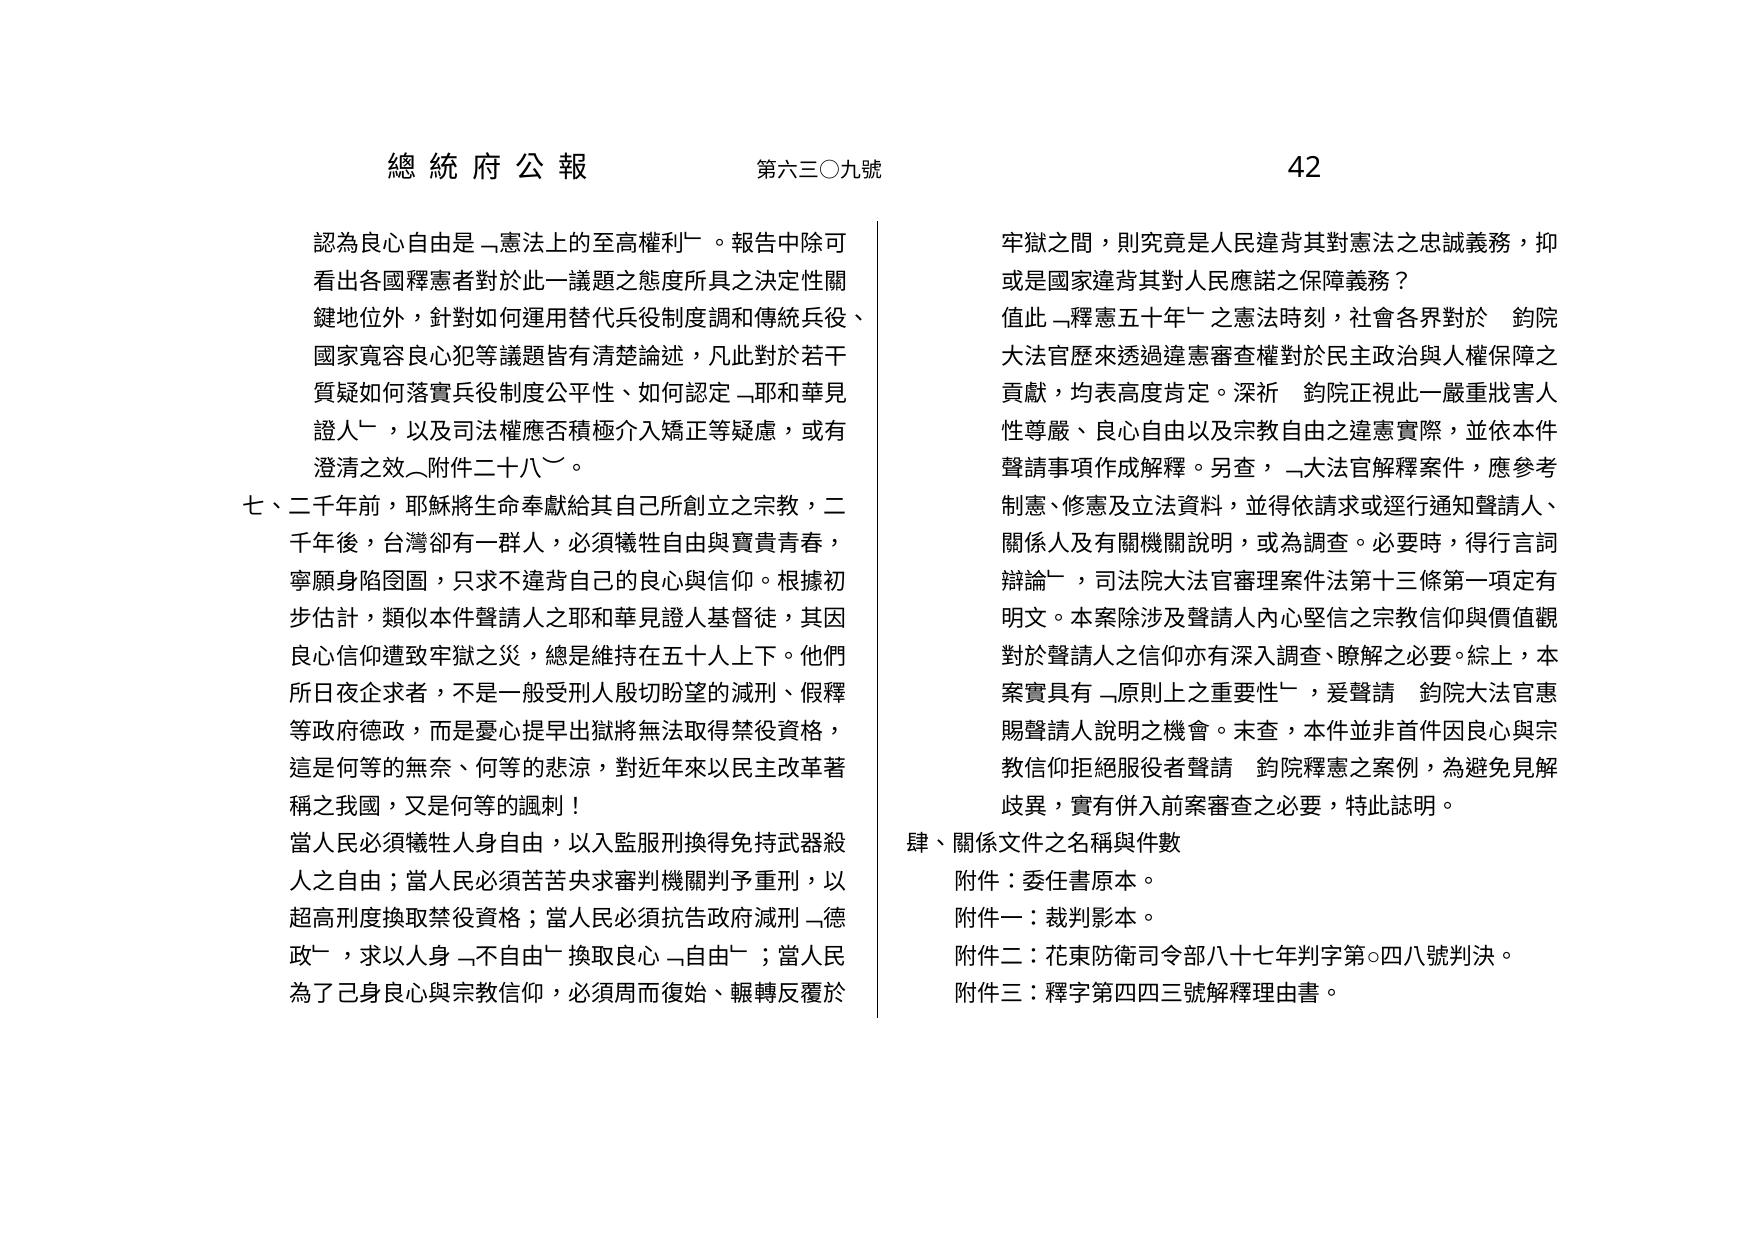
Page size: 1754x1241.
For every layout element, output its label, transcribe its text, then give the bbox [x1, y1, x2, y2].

text 附件一：裁判影本。 [954, 897, 1559, 934]
text 附件二：花東防衛司令部八十七年判字第○四八號判決。 [954, 934, 1559, 972]
text 附件：委任書原本。 [954, 859, 1559, 897]
text 附件三：釋字第四四三號解釋理由書。 [954, 972, 1559, 1009]
text 七、二千年前，耶穌將生命奉獻給其自己所創立之宗教，二千年後，台灣卻有一群人，必須犧牲自由與寶貴青春，寧願身陷囹圄，只求不違背自己的良心與信仰。根據初步估計，類似本件聲請人之耶和華見證人基督徒，其因良心信仰遭致牢獄之災，總是維持在五十人上下。他們所日夜企求者，不是一般受刑人殷切盼望的減刑、假釋等政府德政，而是憂心提早出獄將無法取得禁役資格，這是何等的無奈、何等的悲涼，對近年來以民主改革著稱之我國，又是何等的諷刺！ [242, 484, 847, 822]
text 另本案代理人茲並提出﹁守望台聖經書社︵Watch Tower Bible and Tract Society︶﹂針對﹁耶和華見證人﹂基督徒本於良心與信仰拒服兵役乙事，仿效美國法庭之友制度出具之說明報告，其中除具體說明如何認定﹁耶和華見證人﹂基督徒之資格與標準，避免浮濫不公之弊端外，對於美國、德國、希臘等國處理相同爭端之最新概況以及歐洲人權法院︵European Court of Human Rights︶之相關判決亦有詳細引介。以德國為例，聯邦憲法法院即認為重複對於耶和華見證人以及其拒絕履行兵役義務判刑是不適當的，甚至進一步認為良心自由是﹁憲法上的至高權利﹂。報告中除可看出各國釋憲者對於此一議題之態度所具之決定性關鍵地位外，針對如何運用替代兵役制度調和傳統兵役、國家寬容良心犯等議題皆有清楚論述，凡此對於若干質疑如何落實兵役制度公平性、如何認定﹁耶和華見證人﹂，以及司法權應否積極介入矯正等疑慮，或有澄清之效︵附件二十八︶。 [289, 222, 847, 484]
text 當人民必須犧牲人身自由，以入監服刑換得免持武器殺人之自由；當人民必須苦苦央求審判機關判予重刑，以超高刑度換取禁役資格；當人民必須抗告政府減刑﹁德政﹂，求以人身﹁不自由﹂換取良心﹁自由﹂；當人民為了己身良心與宗教信仰，必須周而復始、輾轉反覆於 [289, 822, 847, 1009]
text 牢獄之間，則究竟是人民違背其對憲法之忠誠義務，抑或是國家違背其對人民應諾之保障義務？ [1001, 222, 1559, 297]
text 肆、關係文件之名稱與件數 [907, 822, 1559, 859]
text 值此﹁釋憲五十年﹂之憲法時刻，社會各界對於 鈞院大法官歷來透過違憲審查權對於民主政治與人權保障之貢獻，均表高度肯定。深祈 鈞院正視此一嚴重戕害人性尊嚴、良心自由以及宗教自由之違憲實際，並依本件聲請事項作成解釋。另查，﹁大法官解釋案件，應參考制憲、修憲及立法資料，並得依請求或逕行通知聲請人、關係人及有關機關說明，或為調查。必要時，得行言詞辯論﹂，司法院大法官審理案件法第十三條第一項定有明文。本案除涉及聲請人內心堅信之宗教信仰與價值觀，對於聲請人之信仰亦有深入調查、瞭解之必要。綜上，本案實具有﹁原則上之重要性﹂，爰聲請 鈞院大法官惠賜聲請人說明之機會。末查，本件並非首件因良心與宗教信仰拒絕服役者聲請 鈞院釋憲之案例，為避免見解歧異，實有併入前案審查之必要，特此誌明。 [1001, 297, 1559, 822]
